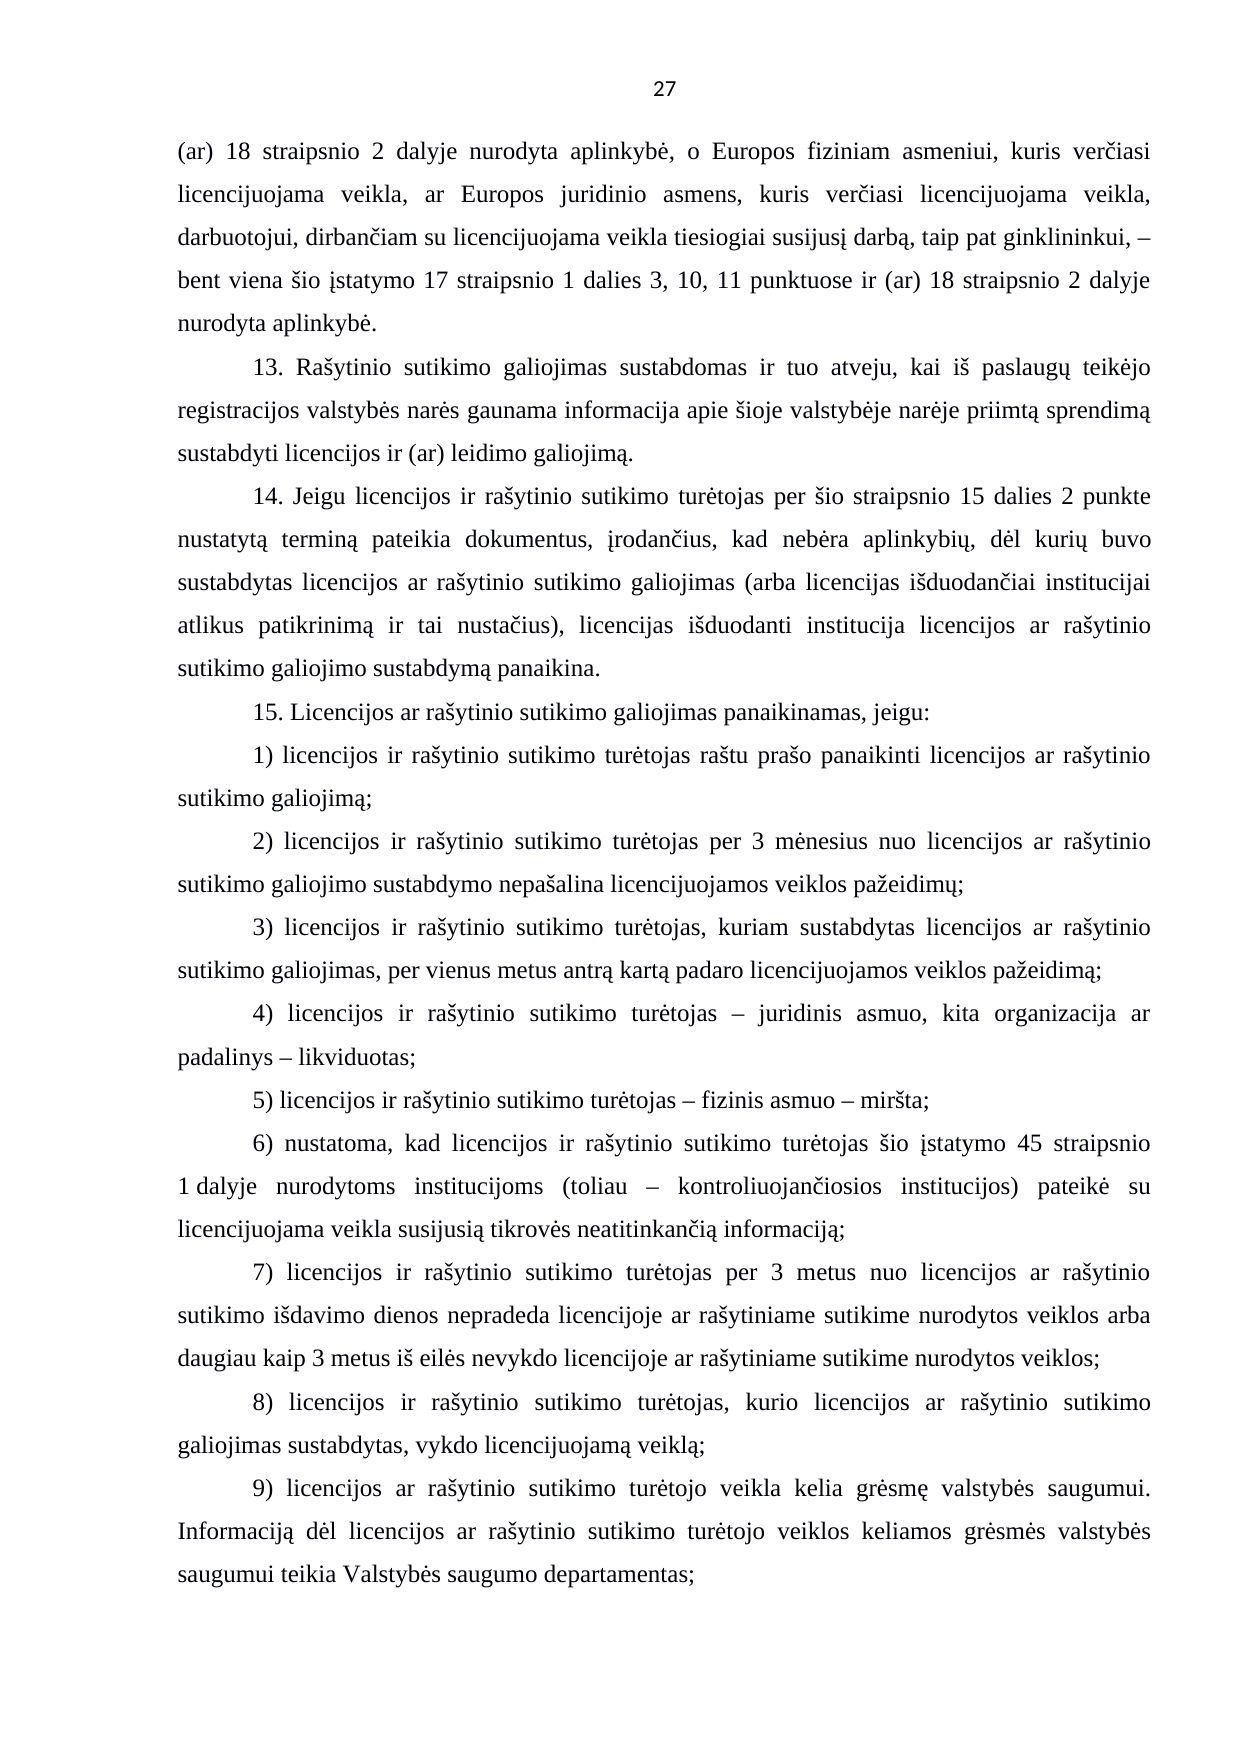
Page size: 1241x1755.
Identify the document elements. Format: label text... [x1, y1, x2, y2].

text 4) licencijos ir rašytinio sutikimo turėtojas – juridinis asmuo, kita organizacija ar padalinys – likviduotas; [177, 998, 1152, 1070]
text 5) licencijos ir rašytinio sutikimo turėtojas – fizinis asmuo – miršta; [177, 1085, 1152, 1113]
text 15. Licencijos ar rašytinio sutikimo galiojimas panaikinamas, jeigu: [177, 697, 1152, 725]
text 14. Jeigu licencijos ir rašytinio sutikimo turėtojas per šio straipsnio 15 dalies 2 punkte nustatytą terminą pateikia dokumentus, įrodančius, kad nebėra aplinkybių, dėl kurių buvo sustabdytas licencijos ar rašytinio sutikimo galiojimas (arba licencijas išduodančiai institucijai atlikus patikrinimą ir tai nustačius), licencijas išduodanti institucija licencijos ar rašytinio sutikimo galiojimo sustabdymą panaikina. [177, 481, 1152, 682]
text 7) licencijos ir rašytinio sutikimo turėtojas per 3 metus nuo licencijos ar rašytinio sutikimo išdavimo dienos nepradeda licencijoje ar rašytiniame sutikime nurodytos veiklos arba daugiau kaip 3 metus iš eilės nevykdo licencijoje ar rašytiniame sutikime nurodytos veiklos; [177, 1257, 1152, 1372]
text 1) licencijos ir rašytinio sutikimo turėtojas raštu prašo panaikinti licencijos ar rašytinio sutikimo galiojimą; [177, 740, 1152, 812]
text 8) licencijos ir rašytinio sutikimo turėtojas, kurio licencijos ar rašytinio sutikimo galiojimas sustabdytas, vykdo licencijuojamą veiklą; [177, 1387, 1152, 1458]
text 3) licencijos ir rašytinio sutikimo turėtojas, kuriam sustabdytas licencijos ar rašytinio sutikimo galiojimas, per vienus metus antrą kartą padaro licencijuojamos veiklos pažeidimą; [177, 912, 1152, 984]
text 2) licencijos ir rašytinio sutikimo turėtojas per 3 mėnesius nuo licencijos ar rašytinio sutikimo galiojimo sustabdymo nepašalina licencijuojamos veiklos pažeidimų; [177, 826, 1152, 898]
text (ar) 18 straipsnio 2 dalyje nurodyta aplinkybė, o Europos fiziniam asmeniui, kuris verčiasi licencijuojama veikla, ar Europos juridinio asmens, kuris verčiasi licencijuojama veikla, darbuotojui, dirbančiam su licencijuojama veikla tiesiogiai susijusį darbą, taip pat ginklininkui, – bent viena šio įstatymo 17 straipsnio 1 dalies 3, 10, 11 punktuose ir (ar) 18 straipsnio 2 dalyje nurodyta aplinkybė. [177, 136, 1152, 337]
text 13. Rašytinio sutikimo galiojimas sustabdomas ir tuo atveju, kai iš paslaugų teikėjo registracijos valstybės narės gaunama informacija apie šioje valstybėje narėje priimtą sprendimą sustabdyti licencijos ir (ar) leidimo galiojimą. [177, 352, 1152, 467]
text 6) nustatoma, kad licencijos ir rašytinio sutikimo turėtojas šio įstatymo 45 straipsnio 1 dalyje nurodytoms institucijoms (toliau – kontroliuojančiosios institucijos) pateikė su licencijuojama veikla susijusią tikrovės neatitinkančią informaciją; [177, 1128, 1152, 1243]
text 9) licencijos ar rašytinio sutikimo turėtojo veikla kelia grėsmę valstybės saugumui. Informaciją dėl licencijos ar rašytinio sutikimo turėtojo veiklos keliamos grėsmės valstybės saugumui teikia Valstybės saugumo departamentas; [177, 1473, 1152, 1588]
